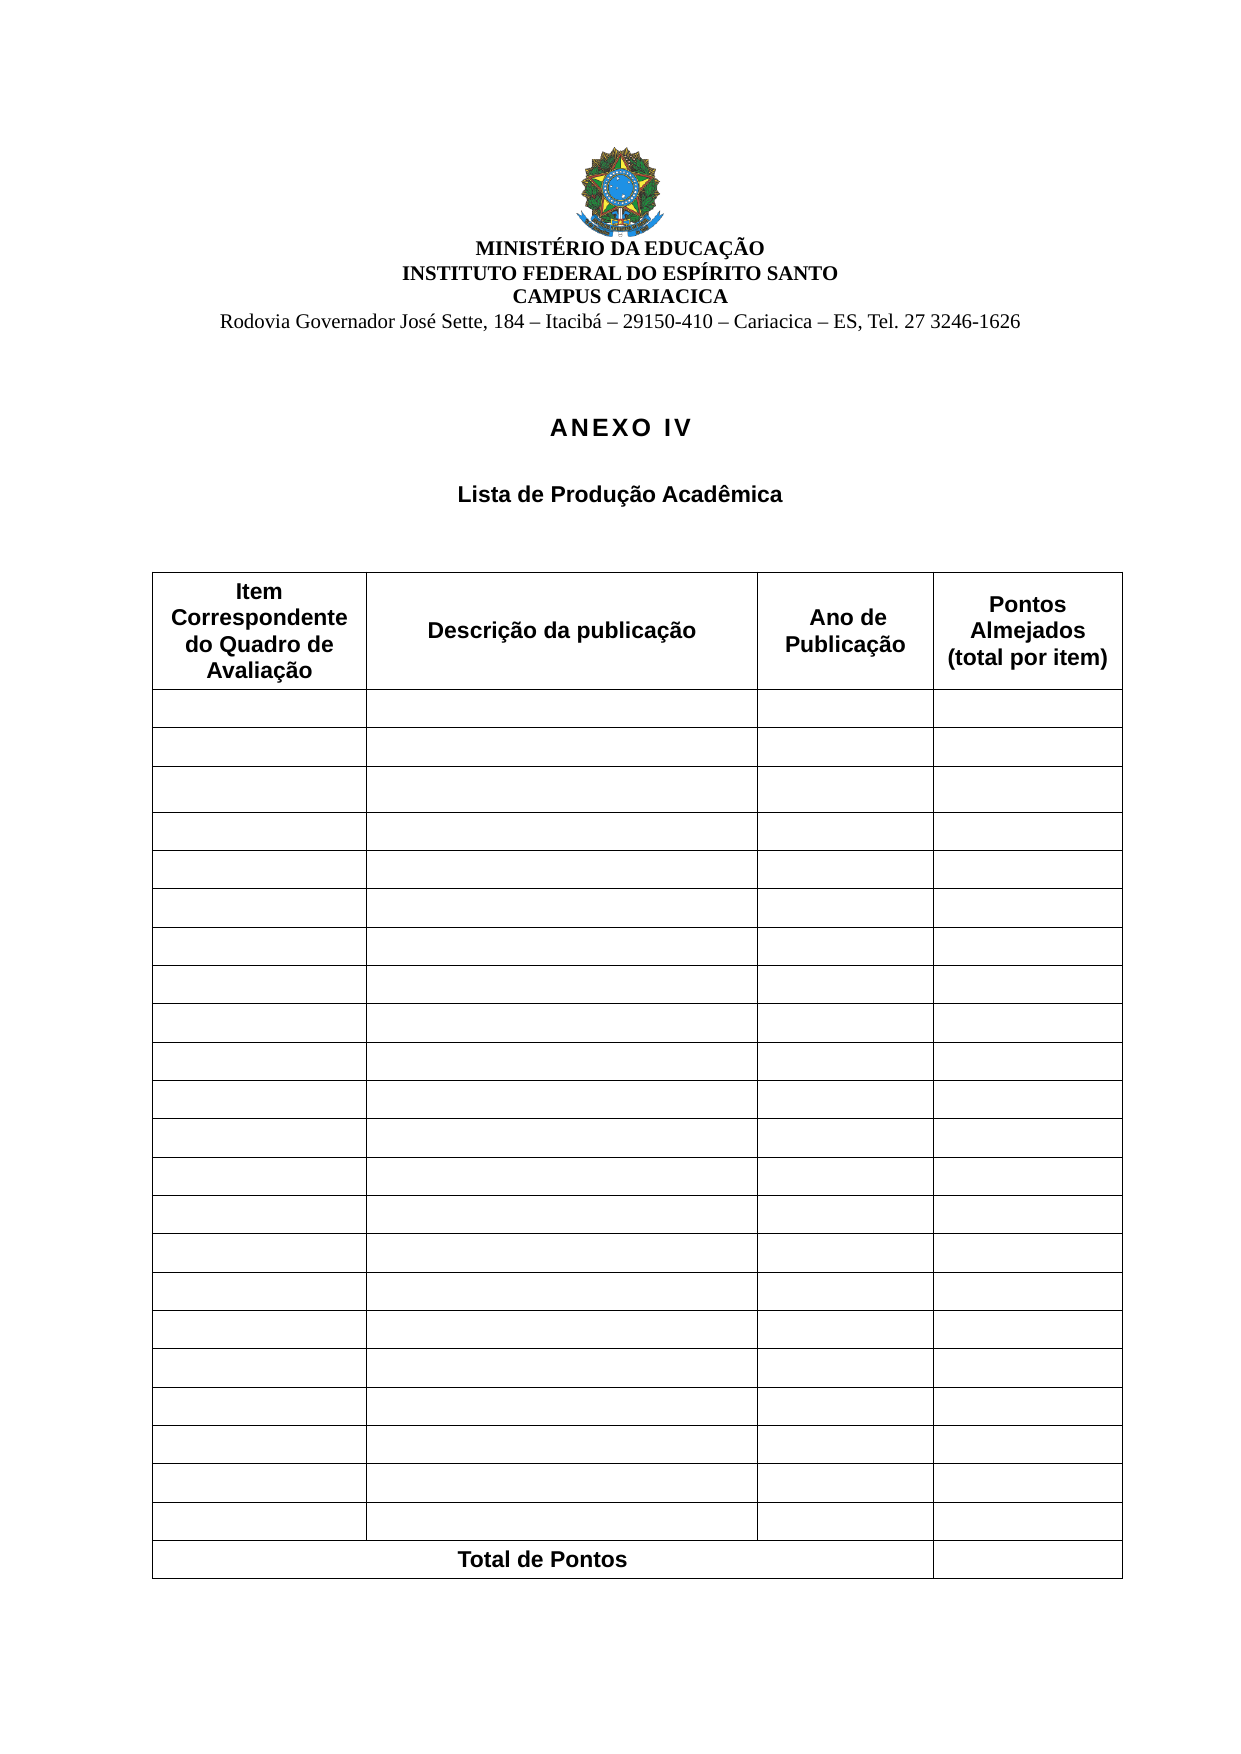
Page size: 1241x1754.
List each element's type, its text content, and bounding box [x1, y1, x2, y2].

table_cell [934, 851, 1122, 888]
table_cell [934, 1464, 1122, 1501]
table_cell [934, 767, 1122, 811]
table_cell [153, 767, 366, 811]
table_cell [758, 690, 933, 727]
table_cell [758, 1158, 933, 1195]
table_cell [367, 1349, 757, 1386]
table_cell [367, 1234, 757, 1271]
table_cell [934, 1426, 1122, 1463]
table_cell [758, 1426, 933, 1463]
table_cell [153, 1043, 366, 1080]
table_cell [367, 1426, 757, 1463]
table_cell [758, 889, 933, 926]
table_cell [758, 1388, 933, 1425]
table_cell [367, 1158, 757, 1195]
table_cell [367, 1119, 757, 1156]
text CAMPUS CARIACICA [177, 284, 1063, 308]
table_cell [758, 928, 933, 965]
table_cell [758, 1119, 933, 1156]
table_cell [153, 728, 366, 766]
table_cell [367, 1503, 757, 1540]
table_cell [153, 1273, 366, 1310]
table_cell [934, 1311, 1122, 1348]
table_cell [153, 966, 366, 1003]
table_cell [153, 1081, 366, 1118]
table_cell [367, 1273, 757, 1310]
table_cell [758, 1234, 933, 1271]
table_cell [934, 1043, 1122, 1080]
table_cell [934, 1004, 1122, 1041]
table_cell [153, 1158, 366, 1195]
table_cell [758, 1004, 933, 1041]
table_cell [934, 1388, 1122, 1425]
table_header Item Correspondente do Quadro de Avaliação [153, 573, 366, 689]
table_cell [758, 1311, 933, 1348]
table_cell [153, 1196, 366, 1233]
text MINISTÉRIO DA EDUCAÇÃO [177, 236, 1063, 260]
table_cell [758, 813, 933, 850]
table_cell [934, 1119, 1122, 1156]
table_cell [934, 728, 1122, 766]
table_cell [367, 1196, 757, 1233]
table_cell [153, 813, 366, 850]
table_cell [758, 851, 933, 888]
table_cell [153, 1503, 366, 1540]
table_cell [934, 1158, 1122, 1195]
table_cell [758, 728, 933, 766]
text Lista de Produção Acadêmica [177, 481, 1063, 508]
table_cell [367, 966, 757, 1003]
table_cell [934, 928, 1122, 965]
table_cell [367, 1004, 757, 1041]
table_cell [367, 1388, 757, 1425]
table_cell [758, 966, 933, 1003]
table_cell [367, 851, 757, 888]
table_cell [153, 1426, 366, 1463]
table_cell [367, 1311, 757, 1348]
table_cell [934, 690, 1122, 727]
table_cell [153, 1311, 366, 1348]
table_cell [153, 851, 366, 888]
text ANEXO IV [177, 413, 1063, 442]
table_cell Total de Pontos [153, 1541, 933, 1578]
table_cell [934, 813, 1122, 850]
table_cell [934, 889, 1122, 926]
table_cell [758, 1081, 933, 1118]
table_cell [758, 767, 933, 811]
table_cell [758, 1349, 933, 1386]
table_header Pontos Almejados (total por item) [934, 573, 1122, 689]
table_cell [153, 1349, 366, 1386]
table_cell [934, 1541, 1122, 1578]
table_cell [934, 1349, 1122, 1386]
table_cell [367, 889, 757, 926]
table_cell [153, 1119, 366, 1156]
table_cell [758, 1273, 933, 1310]
table_cell [758, 1043, 933, 1080]
table_header Descrição da publicação [367, 573, 757, 689]
table_cell [153, 1464, 366, 1501]
table_cell [934, 1081, 1122, 1118]
table_cell [153, 1004, 366, 1041]
table_cell [934, 1503, 1122, 1540]
table_cell [367, 928, 757, 965]
table_cell [153, 889, 366, 926]
table_cell [934, 1273, 1122, 1310]
table_cell [367, 1464, 757, 1501]
table_cell [367, 813, 757, 850]
table_cell [934, 966, 1122, 1003]
table_cell [153, 690, 366, 727]
table_header Ano de Publicação [758, 573, 933, 689]
table_cell [367, 1081, 757, 1118]
table_cell [153, 1234, 366, 1271]
table_cell [367, 728, 757, 766]
table_cell [153, 1388, 366, 1425]
table_cell [153, 928, 366, 965]
text INSTITUTO FEDERAL DO ESPÍRITO SANTO [177, 260, 1063, 284]
table_cell [934, 1234, 1122, 1271]
table_cell [758, 1464, 933, 1501]
table_cell [934, 1196, 1122, 1233]
table_cell [367, 690, 757, 727]
table_cell [758, 1503, 933, 1540]
table_cell [367, 1043, 757, 1080]
table_cell [758, 1196, 933, 1233]
text Rodovia Governador José Sette, 184 – Itacibá – 29150-410 – Cariacica – ES, Tel. 27 3246-1626 [177, 308, 1063, 333]
table_cell [367, 767, 757, 811]
